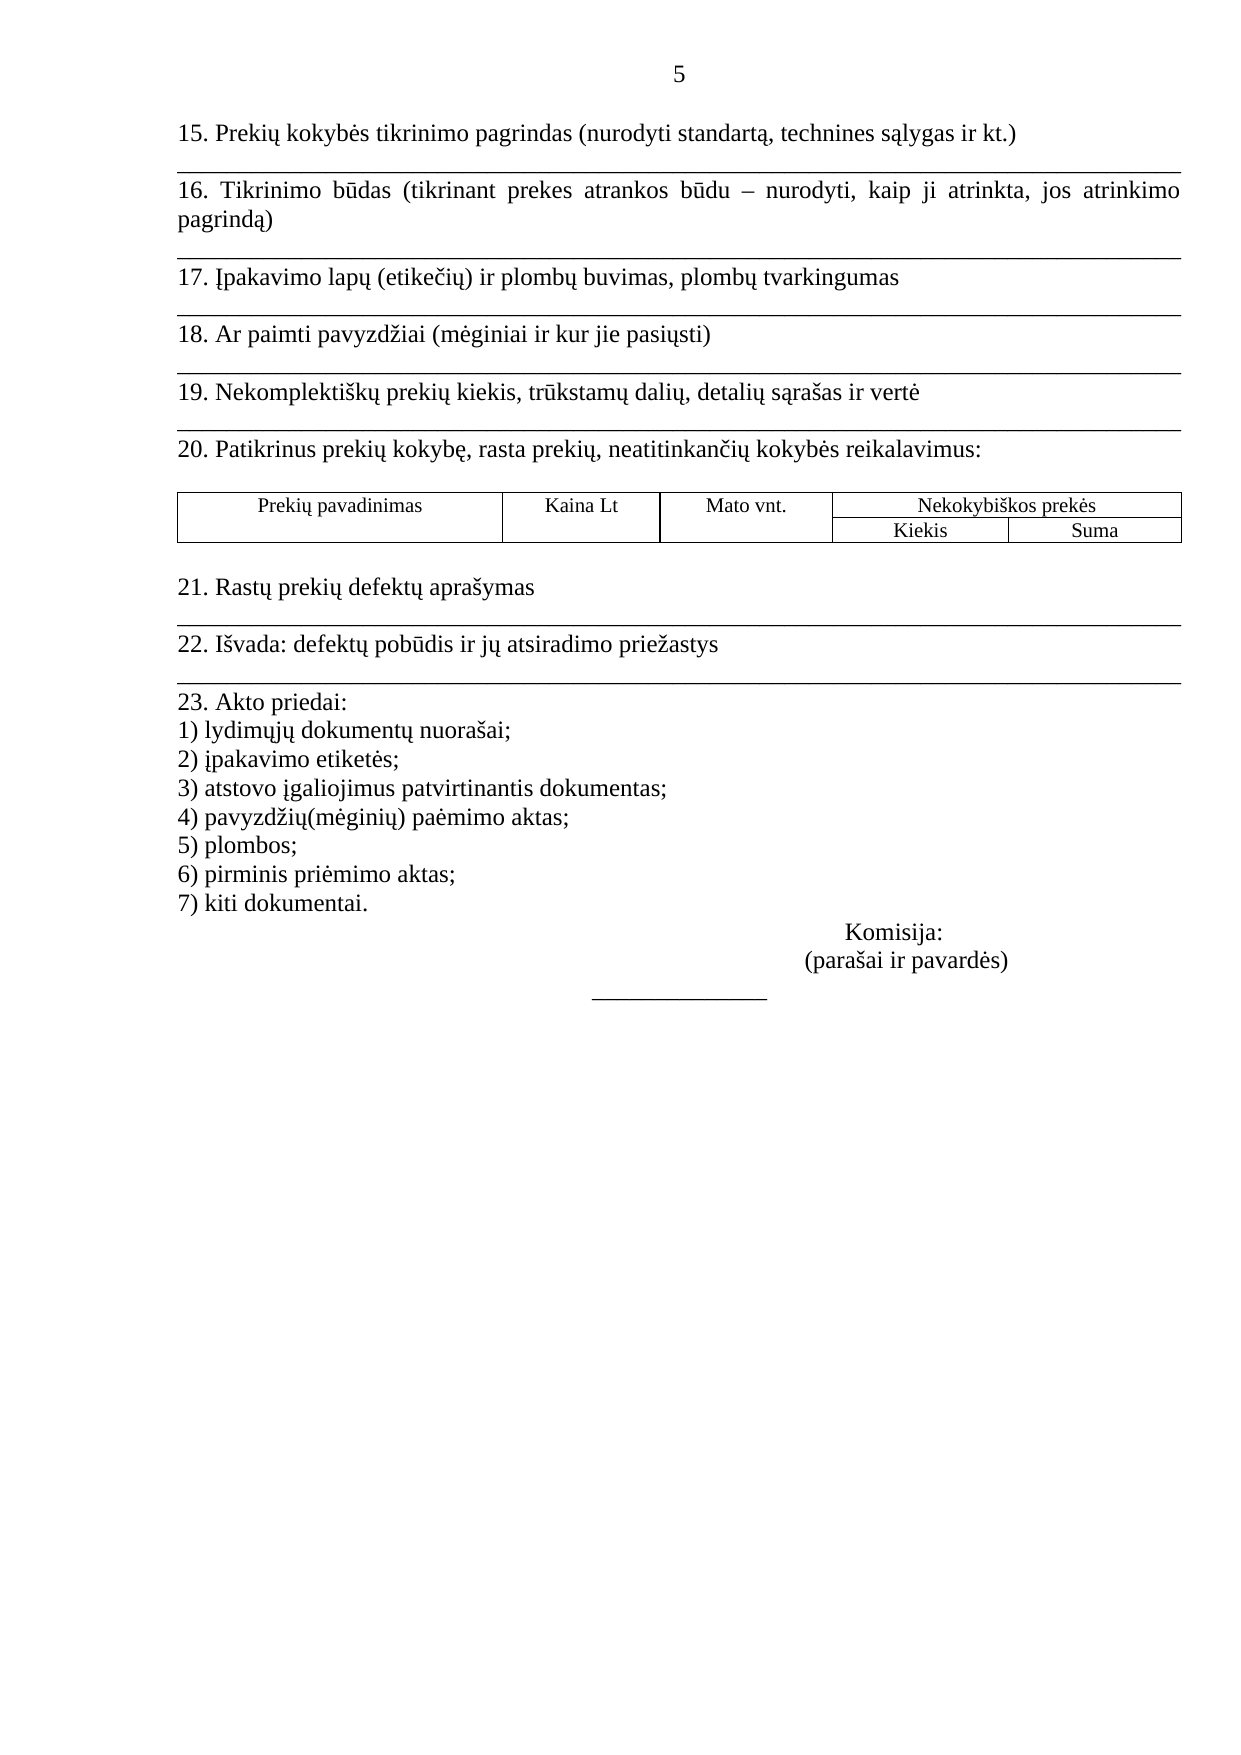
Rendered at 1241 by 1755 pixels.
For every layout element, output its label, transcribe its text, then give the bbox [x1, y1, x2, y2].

text 2) įpakavimo etiketės; [177, 744, 1181, 773]
text 15. Prekių kokybės tikrinimo pagrindas (nurodyti standartą, technines sąlygas ir kt.) [177, 118, 1181, 147]
text 20. Patikrinus prekių kokybę, rasta prekių, neatitinkančių kokybės reikalavimus: [177, 434, 1181, 463]
text 16. Tikrinimo būdas (tikrinant prekes atrankos būdu – nurodyti, kaip ji atrinkta, jos atrinkimo pagrindą) [177, 176, 1181, 233]
text 5) plombos; [177, 831, 1181, 859]
table_header Nekokybiškos prekės [833, 493, 1181, 517]
text 6) pirminis priėmimo aktas; [177, 859, 1181, 888]
table_cell Kiekis [833, 518, 1008, 542]
table_header Prekių pavadinimas [178, 493, 502, 542]
text 21. Rastų prekių defektų aprašymas [177, 572, 1181, 601]
text 19. Nekomplektiškų prekių kiekis, trūkstamų dalių, detalių sąrašas ir vertė [177, 377, 1181, 406]
text 18. Ar paimti pavyzdžiai (mėginiai ir kur jie pasiųsti) [177, 319, 1181, 348]
text 1) lydimųjų dokumentų nuorašai; [177, 716, 1181, 744]
text ______________ [177, 974, 1181, 1003]
text (parašai ir pavardės) [177, 946, 1181, 974]
text 23. Akto priedai: [177, 687, 1181, 716]
text 22. Išvada: defektų pobūdis ir jų atsiradimo priežastys [177, 629, 1181, 658]
table_header Kaina Lt [503, 493, 659, 542]
text 3) atstovo įgaliojimus patvirtinantis dokumentas; [177, 773, 1181, 802]
table_header Mato vnt. [661, 493, 832, 542]
text 4) pavyzdžių(mėginių) paėmimo aktas; [177, 802, 1181, 831]
text Komisija: [177, 917, 1181, 946]
table_cell Suma [1009, 518, 1181, 542]
text 17. Įpakavimo lapų (etikečių) ir plombų buvimas, plombų tvarkingumas [177, 262, 1181, 291]
text 7) kiti dokumentai. [177, 888, 1181, 917]
